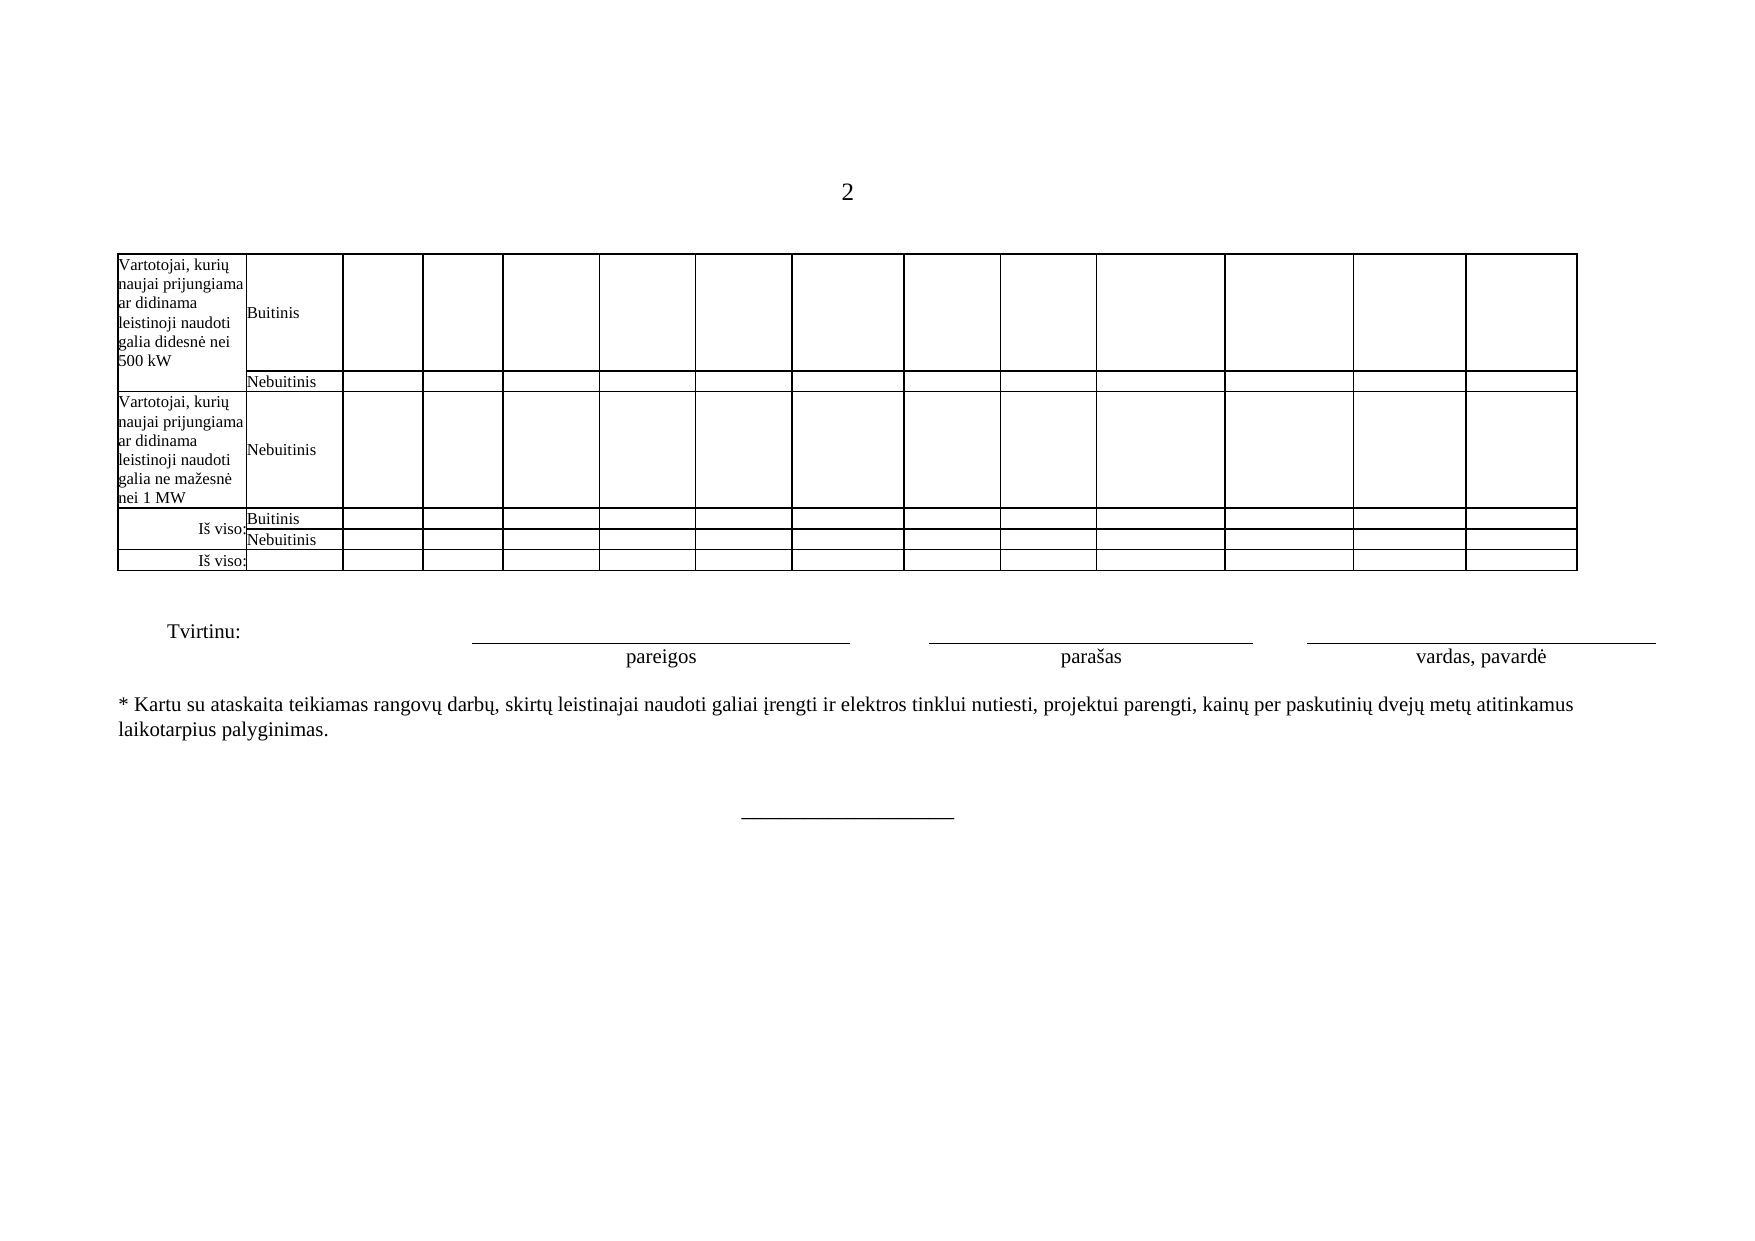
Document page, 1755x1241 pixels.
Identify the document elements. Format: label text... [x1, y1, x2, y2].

table_cell [1226, 255, 1353, 370]
table_cell [600, 509, 695, 528]
table_cell [156, 643, 472, 668]
table_cell [696, 550, 791, 569]
table_cell [247, 550, 342, 569]
table_cell [1467, 392, 1576, 507]
table_cell [1226, 372, 1353, 391]
table_cell [1354, 392, 1465, 507]
table_cell Iš viso: [119, 509, 246, 549]
table_header [850, 595, 929, 643]
table_cell [504, 392, 599, 507]
table_cell [504, 509, 599, 528]
table_cell [793, 550, 903, 569]
table_cell [344, 530, 422, 549]
table_cell [1001, 255, 1096, 370]
table_cell [1001, 530, 1096, 549]
table_cell [600, 530, 695, 549]
table_cell [793, 392, 903, 507]
table_cell [1354, 255, 1465, 370]
table_cell [600, 372, 695, 391]
table_cell [905, 392, 1000, 507]
table_cell [1467, 550, 1576, 569]
table_cell [1354, 550, 1465, 569]
table_cell [1467, 255, 1576, 370]
table_cell [344, 392, 422, 507]
table_cell [504, 372, 599, 391]
text _________________ [118, 793, 1577, 822]
table_cell Vartotojai, kurių naujai prijungiama ar didinama leistinoji naudoti galia ne mažesnė nei 1 MW [119, 392, 246, 507]
table_cell [424, 509, 502, 528]
table_cell [696, 509, 791, 528]
table_cell [1001, 372, 1096, 391]
table_cell [905, 509, 1000, 528]
table_cell [1253, 643, 1307, 668]
table_cell [793, 530, 903, 549]
table_cell [424, 255, 502, 370]
table_cell [1001, 392, 1096, 507]
table_cell Buitinis [247, 509, 342, 528]
table_cell [344, 509, 422, 528]
table_cell [696, 255, 791, 370]
table_cell [344, 550, 422, 569]
table_cell [1097, 372, 1224, 391]
table_cell [1467, 372, 1576, 391]
table_cell [1097, 530, 1224, 549]
table_header [472, 595, 850, 643]
table_cell [793, 372, 903, 391]
table_cell [504, 255, 599, 370]
table_cell vardas, pavardė [1307, 644, 1656, 668]
table_cell [1097, 550, 1224, 569]
table_cell Nebuitinis [247, 372, 342, 391]
table_cell Nebuitinis [247, 392, 342, 507]
text * Kartu su ataskaita teikiamas rangovų darbų, skirtų leistinajai naudoti galiai įrengti ir elektros tinklui nutiesti, projektui parengti, kainų per paskutinių dvejų metų atitinkamus laikotarpius palyginimas. [118, 692, 1577, 741]
table_cell parašas [929, 644, 1253, 668]
table_cell [600, 392, 695, 507]
table_header [1253, 595, 1307, 643]
table_cell pareigos [472, 644, 850, 668]
table_header [1307, 595, 1656, 643]
table_cell [600, 550, 695, 569]
table_cell [850, 643, 929, 668]
table_cell [424, 372, 502, 391]
table_cell [600, 255, 695, 370]
table_cell [424, 530, 502, 549]
table_cell Nebuitinis [247, 530, 342, 549]
table_cell [793, 255, 903, 370]
table_header Tvirtinu: [156, 595, 472, 643]
table_cell [1097, 255, 1224, 370]
table_cell [504, 530, 599, 549]
table_cell [905, 550, 1000, 569]
table_cell [1226, 530, 1353, 549]
table_cell [1467, 530, 1576, 549]
table_cell [696, 372, 791, 391]
table_cell [1354, 372, 1465, 391]
table_cell [1354, 509, 1465, 528]
table_cell [1097, 509, 1224, 528]
table_cell [1226, 509, 1353, 528]
table_cell Iš viso: [119, 550, 246, 569]
table_cell [1467, 509, 1576, 528]
table_cell [344, 372, 422, 391]
table_cell [424, 550, 502, 569]
table_cell [1097, 392, 1224, 507]
table_cell [696, 530, 791, 549]
table_cell [504, 550, 599, 569]
table_cell [696, 392, 791, 507]
table_cell [424, 392, 502, 507]
table_cell [905, 530, 1000, 549]
table_cell [1226, 550, 1353, 569]
table_cell Vartotojai, kurių naujai prijungiama ar didinama leistinoji naudoti galia didesnė nei 500 kW [119, 255, 246, 391]
table_cell Buitinis [247, 255, 342, 370]
table_cell [1001, 550, 1096, 569]
table_cell [1226, 392, 1353, 507]
table_cell [1001, 509, 1096, 528]
table_header [929, 595, 1253, 643]
table_cell [905, 372, 1000, 391]
table_cell [793, 509, 903, 528]
table_cell [344, 255, 422, 370]
table_cell [905, 255, 1000, 370]
table_cell [1354, 530, 1465, 549]
